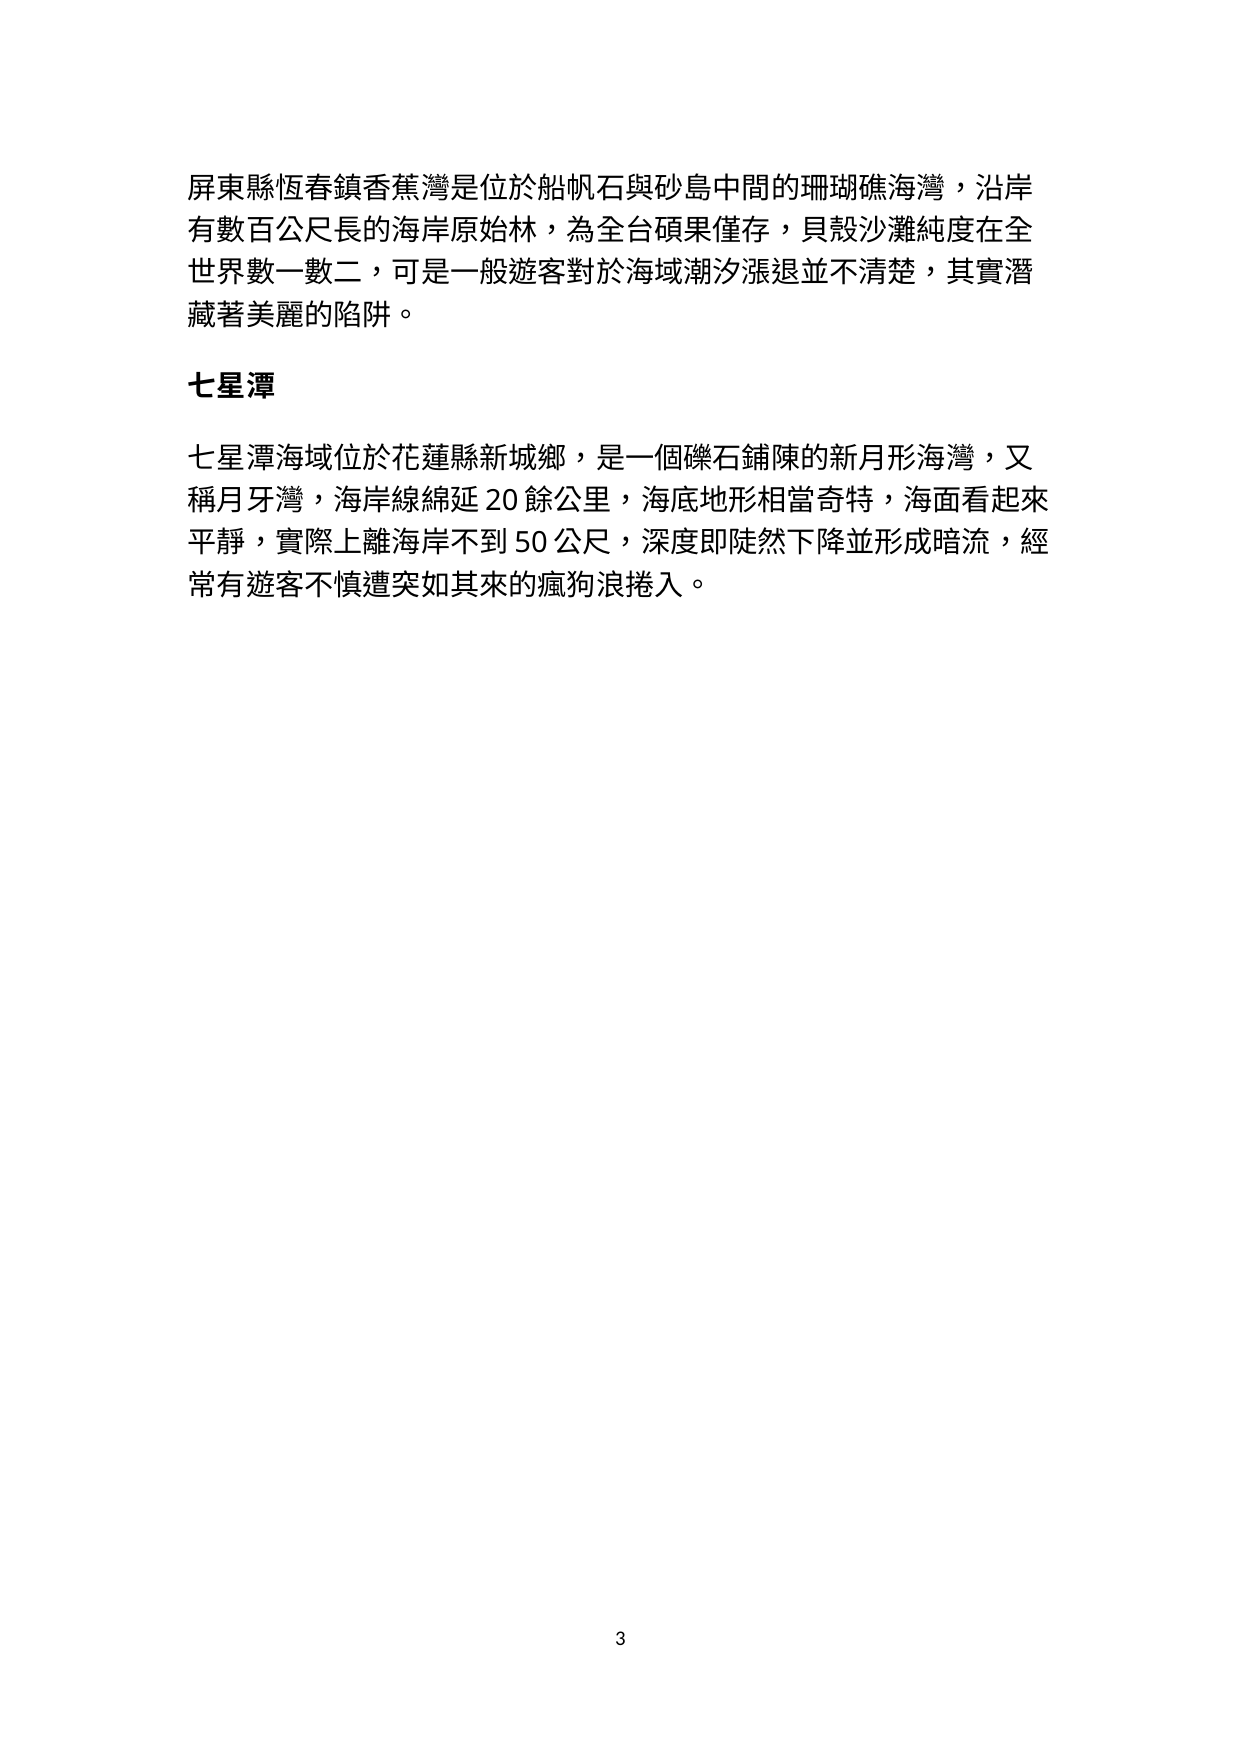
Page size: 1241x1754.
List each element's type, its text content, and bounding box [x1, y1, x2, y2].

text 七星潭海域位於花蓮縣新城鄉，是一個礫石鋪陳的新月形海灣，又稱月牙灣，海岸線綿延20餘公里，海底地形相當奇特，海面看起來平靜，實際上離海岸不到50公尺，深度即陡然下降並形成暗流，經常有遊客不慎遭突如其來的瘋狗浪捲入。 [187, 434, 1053, 604]
text 屏東縣恆春鎮香蕉灣是位於船帆石與砂島中間的珊瑚礁海灣，沿岸有數百公尺長的海岸原始林，為全台碩果僅存，貝殼沙灘純度在全世界數一數二，可是一般遊客對於海域潮汐漲退並不清楚，其實潛藏著美麗的陷阱。 [187, 164, 1053, 334]
text 七星潭 [187, 363, 1053, 405]
